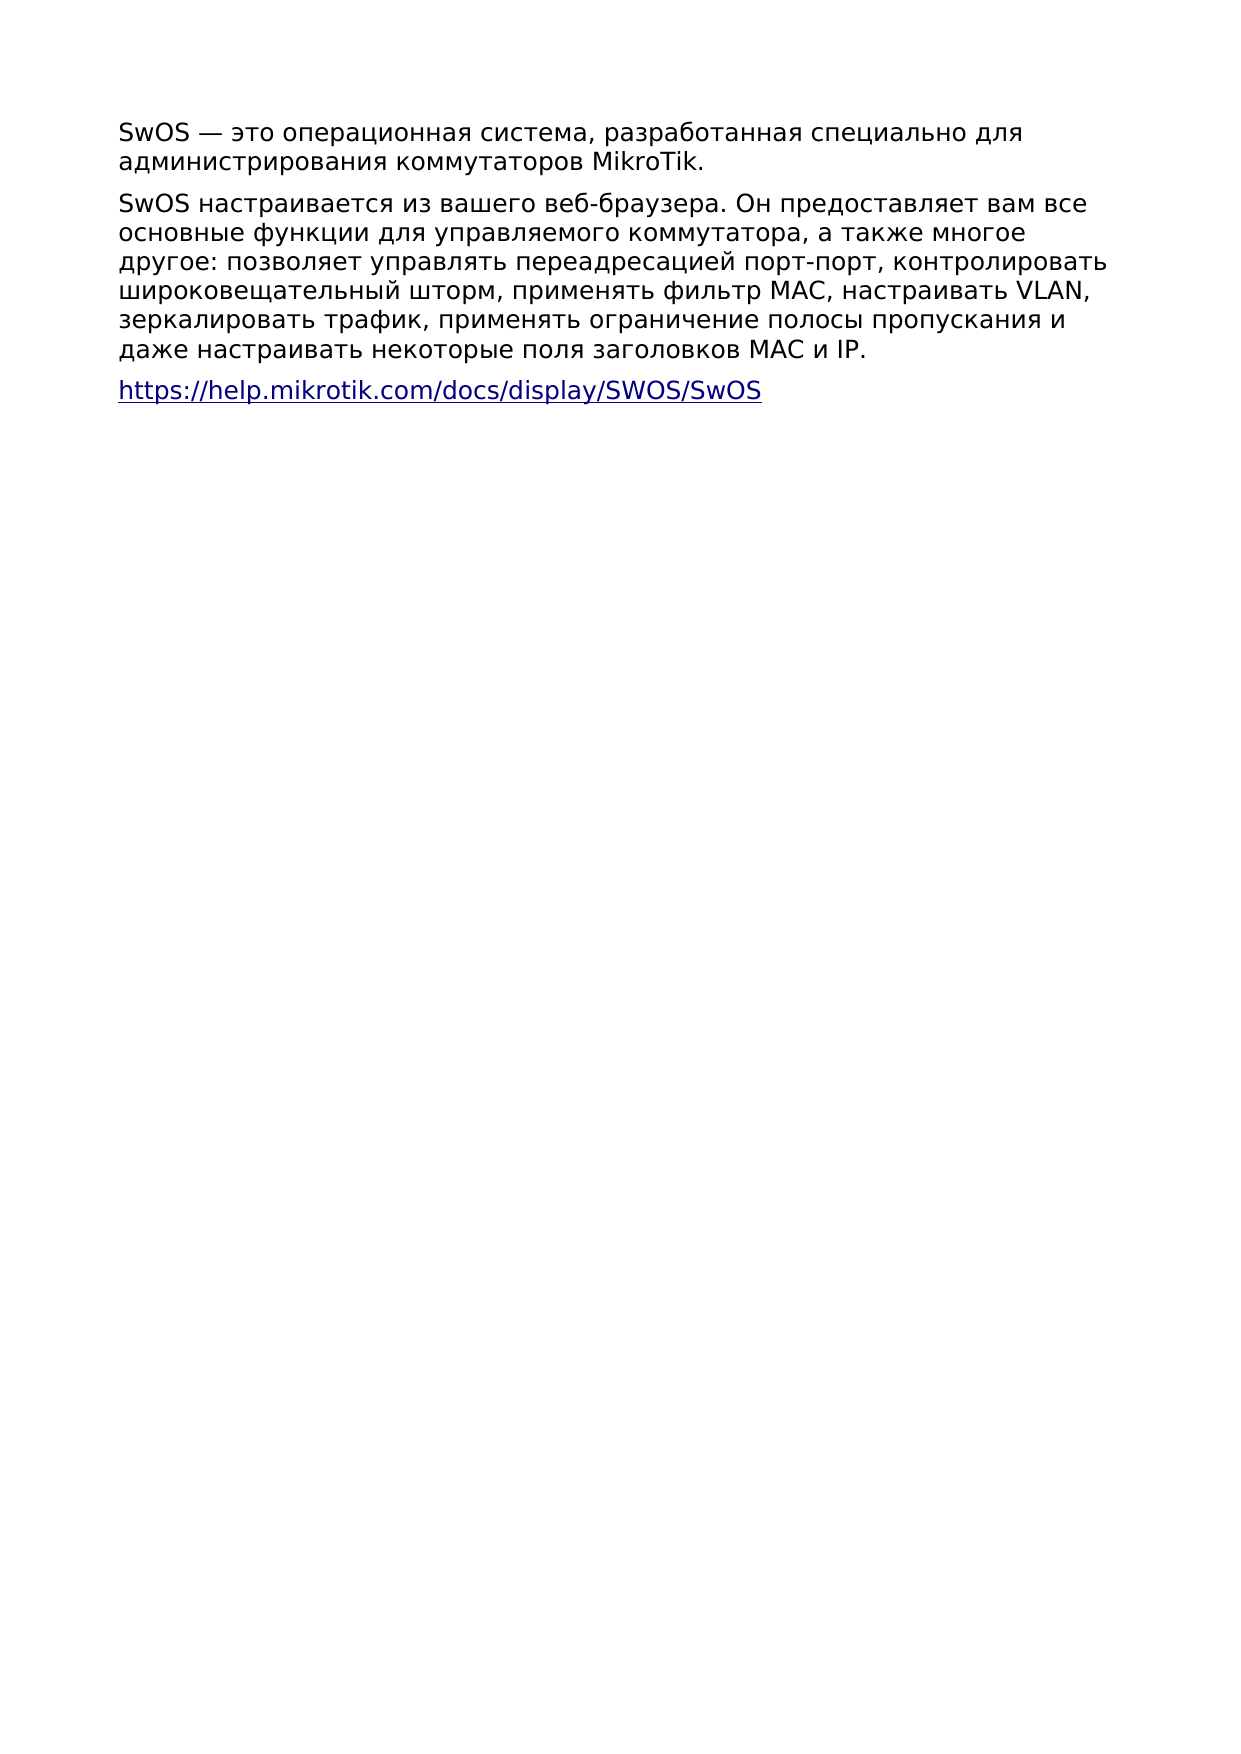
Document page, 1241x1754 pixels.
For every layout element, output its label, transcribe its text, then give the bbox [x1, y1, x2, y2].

text https://help.mikrotik.com/docs/display/SWOS/SwOS [118, 376, 1122, 406]
text SwOS — это операционная система, разработанная специально для администрирования коммутаторов MikroTik. [118, 118, 1122, 176]
text SwOS настраивается из вашего веб-браузера. Он предоставляет вам все основные функции для управляемого коммутатора, а также многое другое: позволяет управлять переадресацией порт-порт, контролировать широковещательный шторм, применять фильтр MAC, настраивать VLAN, зеркалировать трафик, применять ограничение полосы пропускания и даже настраивать некоторые поля заголовков MAC и IP. [118, 189, 1122, 364]
